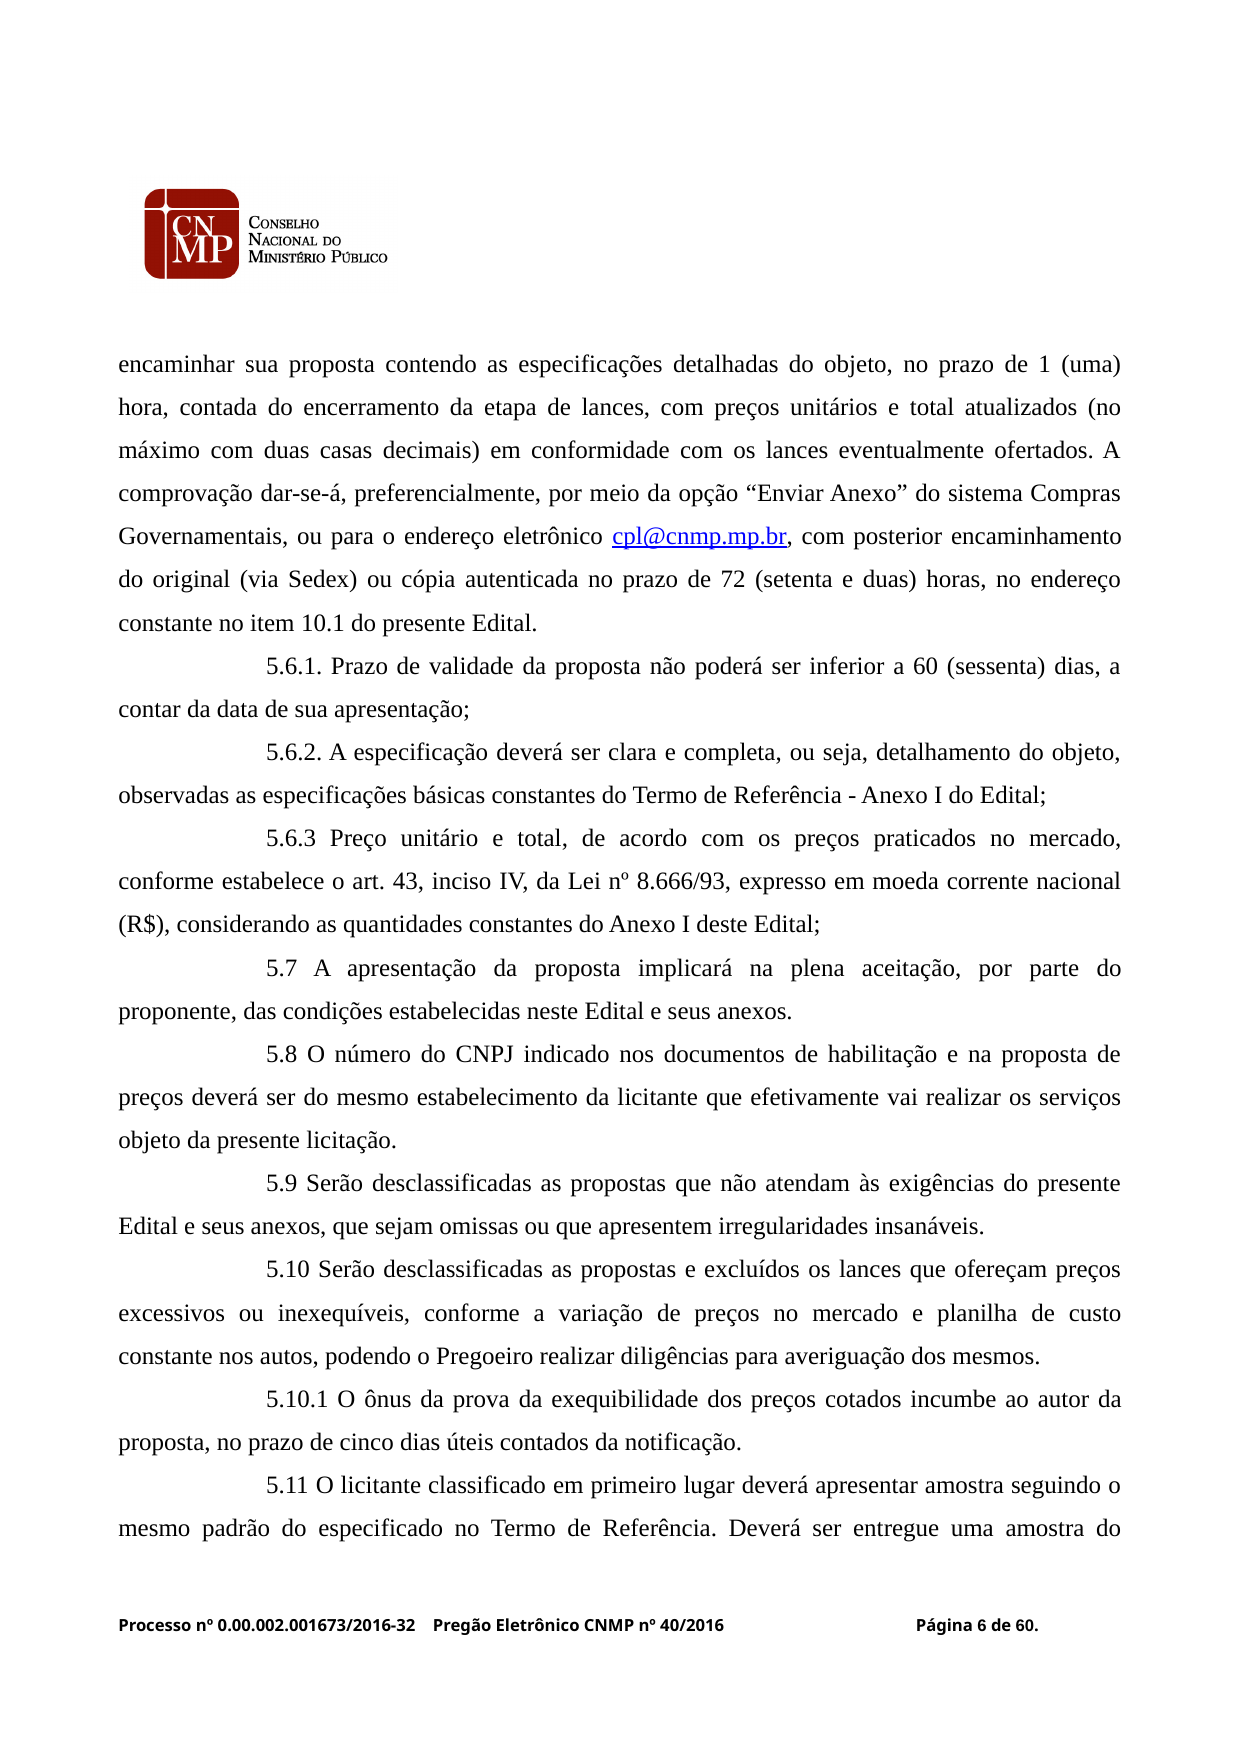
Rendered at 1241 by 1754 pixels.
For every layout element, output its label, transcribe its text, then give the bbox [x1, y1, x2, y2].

text 5.10 Serão desclassificadas as propostas e excluídos os lances que ofereçam preços excessivos ou inexequíveis, conforme a variação de preços no mercado e planilha de custo constante nos autos, podendo o Pregoeiro realizar diligências para averiguação dos mesmos. [118, 1254, 1122, 1369]
text 5.6.2. A especificação deverá ser clara e completa, ou seja, detalhamento do objeto, observadas as especificações básicas constantes do Termo de Referência - Anexo I do Edital; [118, 737, 1122, 809]
text encaminhar sua proposta contendo as especificações detalhadas do objeto, no prazo de 1 (uma) hora, contada do encerramento da etapa de lances, com preços unitários e total atualizados (no máximo com duas casas decimais) em conformidade com os lances eventualmente ofertados. A comprovação dar-se-á, preferencialmente, por meio da opção “Enviar Anexo” do sistema Compras Governamentais, ou para o endereço eletrônico cpl@cnmp.mp.br, com posterior encaminhamento do original (via Sedex) ou cópia autenticada no prazo de 72 (setenta e duas) horas, no endereço constante no item 10.1 do presente Edital. [118, 349, 1122, 636]
text 5.9 Serão desclassificadas as propostas que não atendam às exigências do presente Edital e seus anexos, que sejam omissas ou que apresentem irregularidades insanáveis. [118, 1168, 1122, 1240]
text 5.8 O número do CNPJ indicado nos documentos de habilitação e na proposta de preços deverá ser do mesmo estabelecimento da licitante que efetivamente vai realizar os serviços objeto da presente licitação. [118, 1039, 1122, 1154]
picture [128, 175, 398, 293]
text 5.6.3 Preço unitário e total, de acordo com os preços praticados no mercado, conforme estabelece o art. 43, inciso IV, da Lei nº 8.666/93, expresso em moeda corrente nacional (R$), considerando as quantidades constantes do Anexo I deste Edital; [118, 823, 1122, 938]
text 5.10.1 O ônus da prova da exequibilidade dos preços cotados incumbe ao autor da proposta, no prazo de cinco dias úteis contados da notificação. [118, 1384, 1122, 1456]
text 5.11 O licitante classificado em primeiro lugar deverá apresentar amostra seguindo o mesmo padrão do especificado no Termo de Referência. Deverá ser entregue uma amostra do [118, 1470, 1122, 1542]
text 5.7 A apresentação da proposta implicará na plena aceitação, por parte do proponente, das condições estabelecidas neste Edital e seus anexos. [118, 953, 1122, 1024]
text 5.6.1. Prazo de validade da proposta não poderá ser inferior a 60 (sessenta) dias, a contar da data de sua apresentação; [118, 651, 1122, 723]
